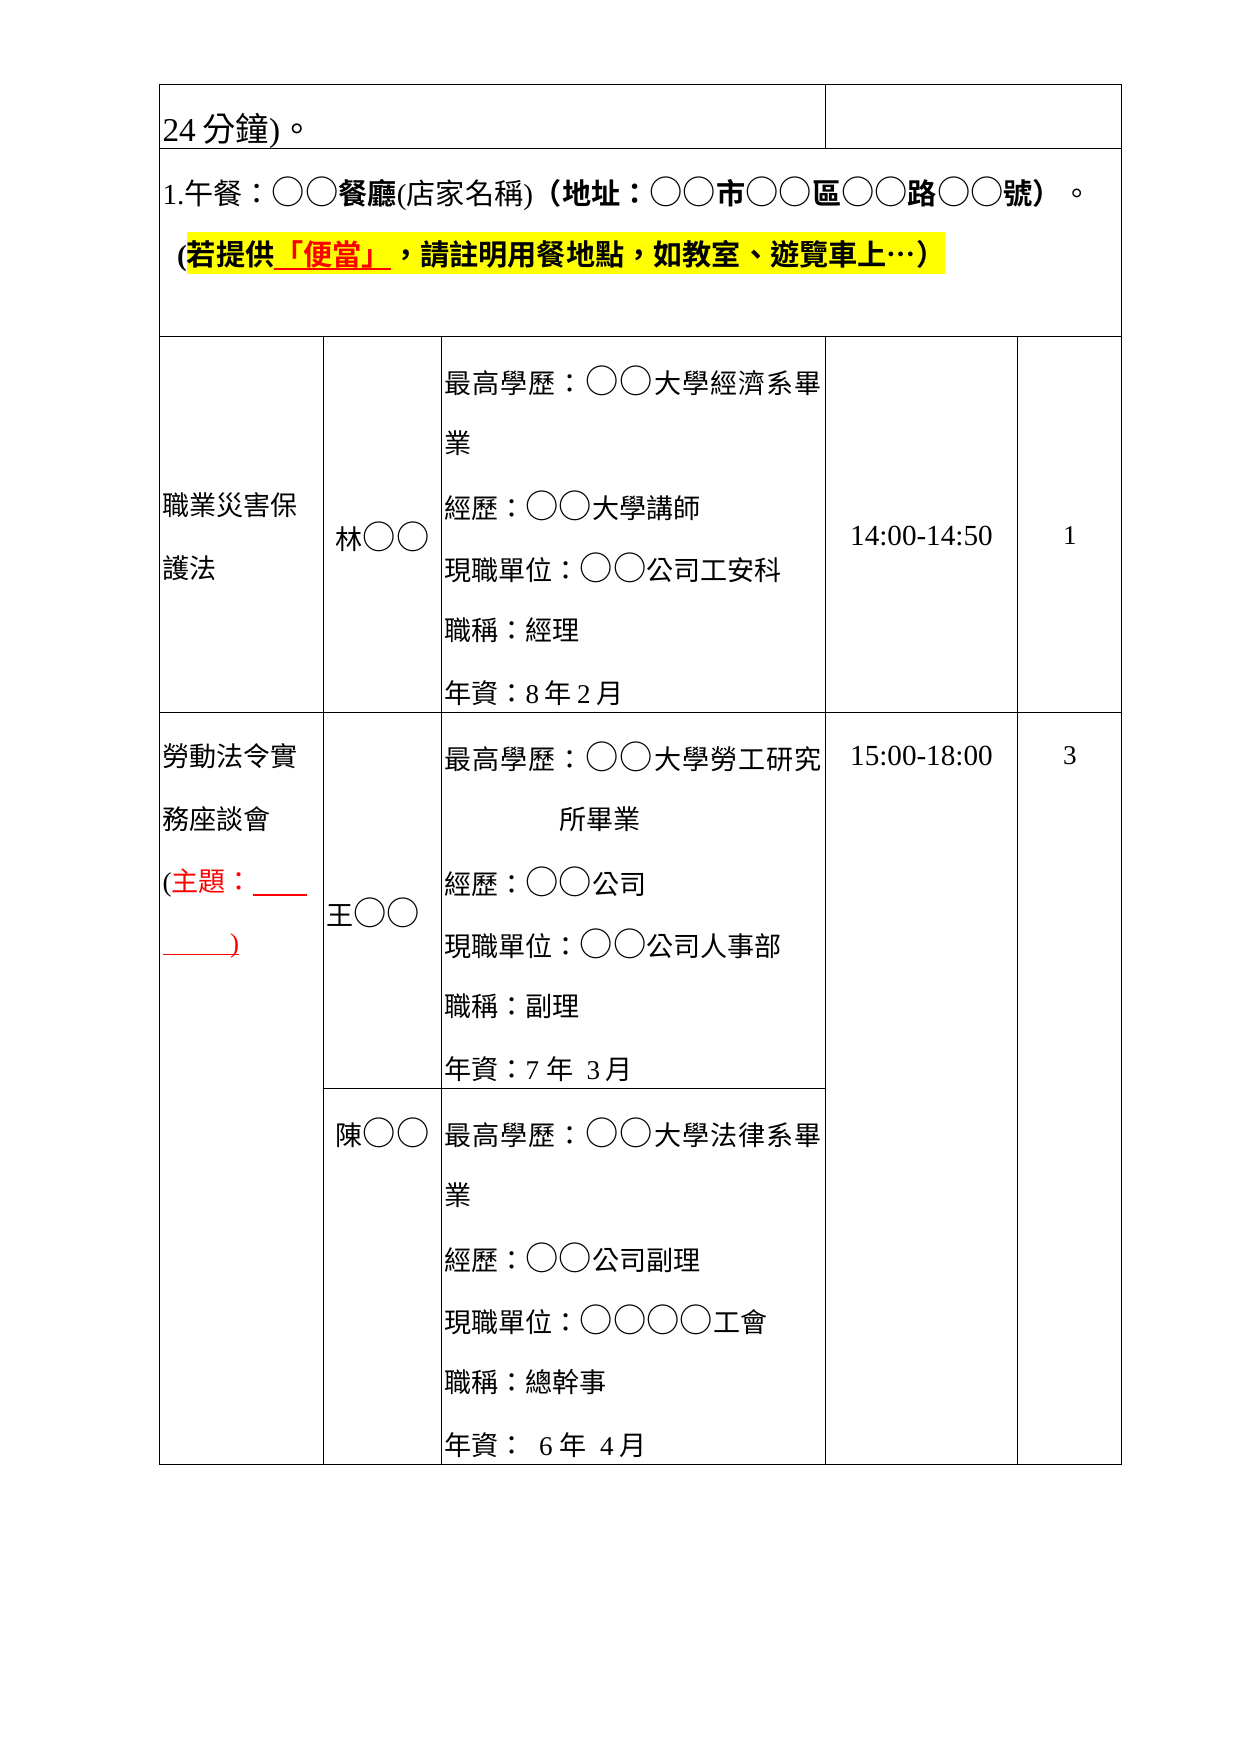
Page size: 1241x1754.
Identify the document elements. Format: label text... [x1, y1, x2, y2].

table_cell 林○○ [324, 337, 441, 712]
table_cell 24分鐘)。 [160, 85, 825, 148]
table_cell [826, 85, 1121, 148]
table_cell 3 [1018, 713, 1121, 1464]
table_cell 勞動法令實務座談會 (主題： ) [160, 713, 323, 1464]
table_cell 職業災害保護法 [160, 337, 323, 712]
table_cell 1 [1018, 337, 1121, 712]
table_cell 15:00-18:00 [826, 713, 1017, 1464]
table_cell 王○○ [324, 713, 441, 1088]
table_cell 最高學歷：○○大學經濟系畢業 經歷：○○大學講師 現職單位：○○公司工安科 職稱：經理 年資：8年2月 [442, 337, 825, 712]
table_cell 陳○○ [324, 1089, 441, 1464]
table_cell 1.午餐：○○餐廳(店家名稱)（地址：○○市○○區○○路○○號）。 (若提供「便當」，請註明用餐地點，如教室、遊覽車上…） [160, 149, 1121, 336]
table_cell 最高學歷：○○大學法律系畢業 經歷：○○公司副理 現職單位：○○○○工會 職稱：總幹事 年資： 6 年 4月 [442, 1089, 825, 1464]
table_cell 最高學歷：○○大學勞工研究所畢業 經歷：○○公司 現職單位：○○公司人事部 職稱：副理 年資：7 年 3月 [442, 713, 825, 1088]
table_cell 14:00-14:50 [826, 337, 1017, 712]
